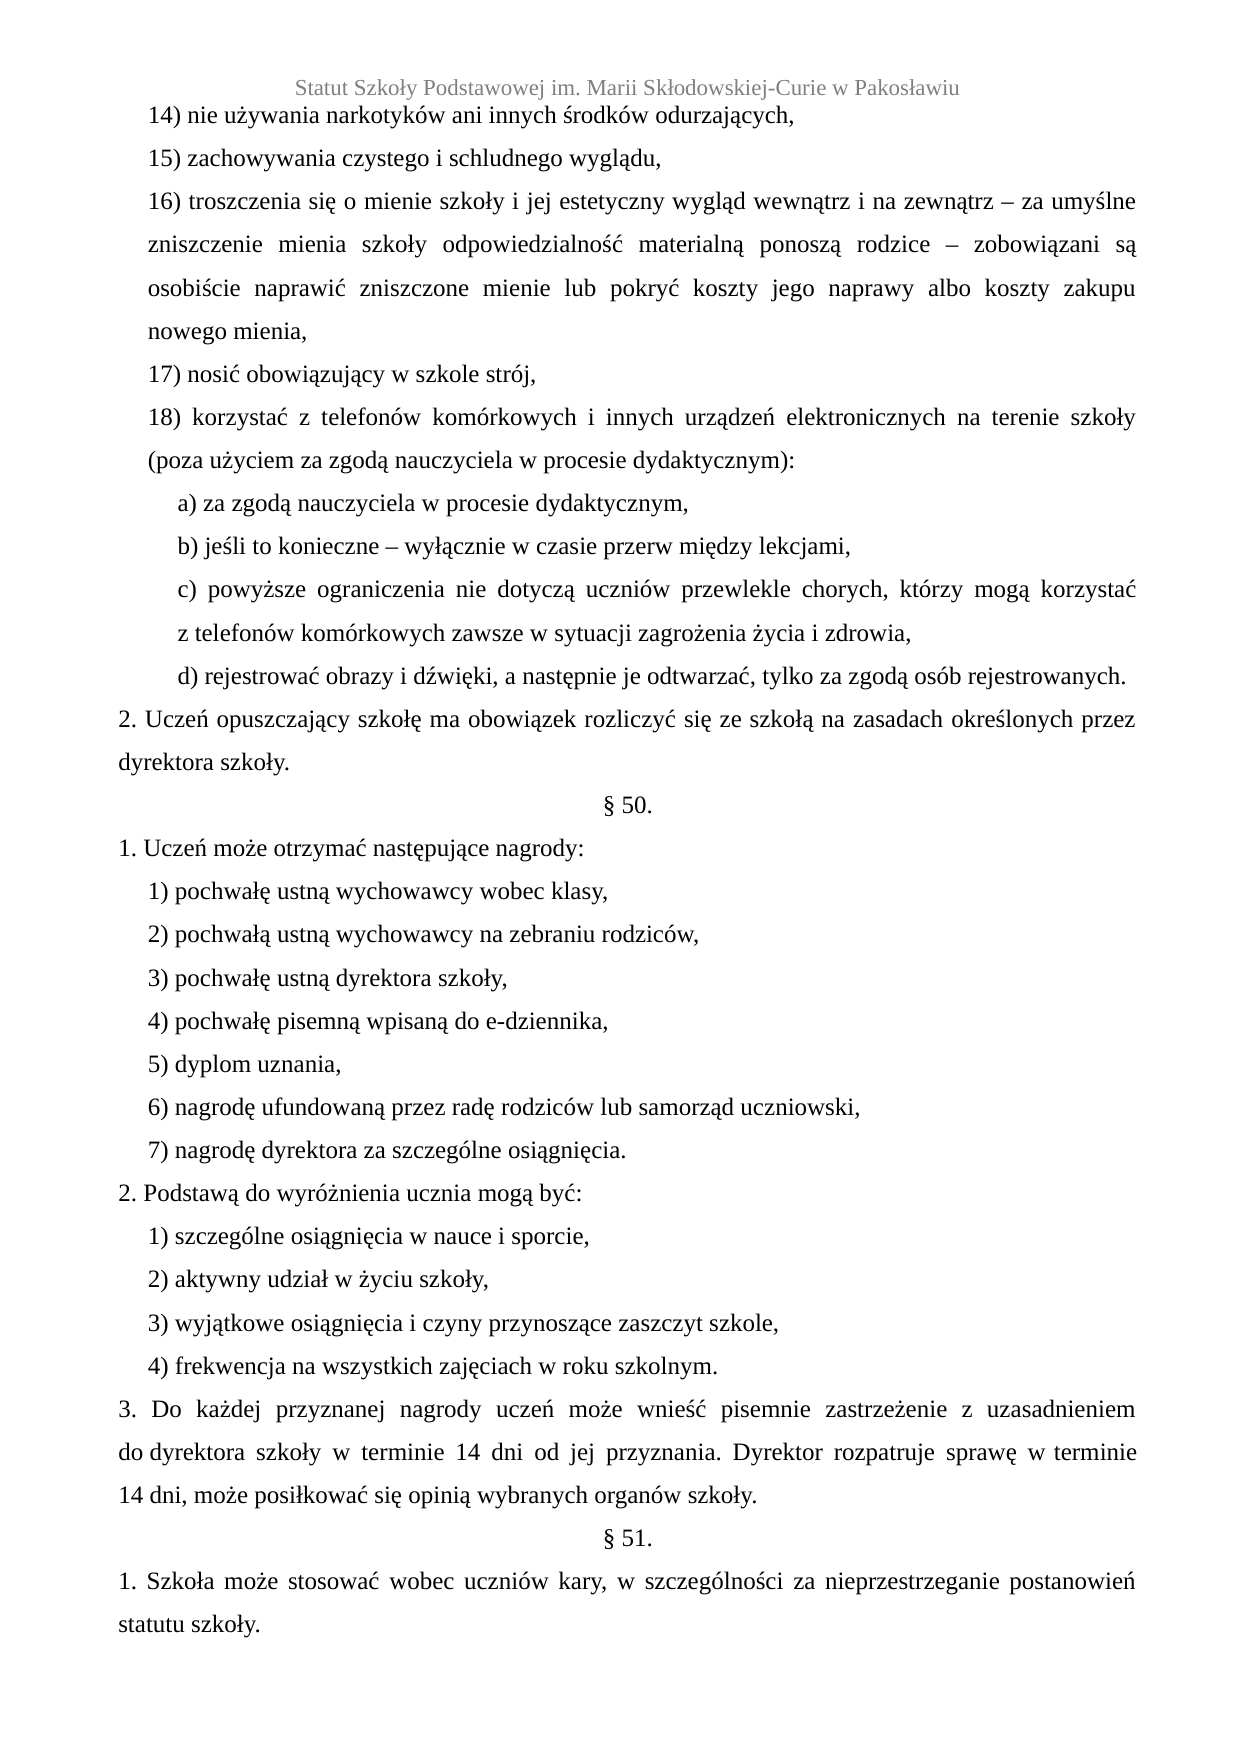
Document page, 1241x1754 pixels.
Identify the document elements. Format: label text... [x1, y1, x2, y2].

text 2. Podstawą do wyróżnienia ucznia mogą być: [118, 1178, 1137, 1207]
text 16) troszczenia się o mienie szkoły i jej estetyczny wygląd wewnątrz i na zewnątrz – za umyślne zniszczenie mienia szkoły odpowiedzialność materialną ponoszą rodzice – zobowiązani są osobiście naprawić zniszczone mienie lub pokryć koszty jego naprawy albo koszty zakupu nowego mienia, [148, 186, 1137, 344]
text 6) nagrodę ufundowaną przez radę rodziców lub samorząd uczniowski, [148, 1092, 1137, 1121]
text a) za zgodą nauczyciela w procesie dydaktycznym, [177, 488, 1137, 517]
text § 50. [118, 790, 1137, 819]
text 3) wyjątkowe osiągnięcia i czyny przynoszące zaszczyt szkole, [148, 1308, 1137, 1336]
text 3. Do każdej przyznanej nagrody uczeń może wnieść pisemnie zastrzeżenie z uzasadnieniem do dyrektora szkoły w terminie 14 dni od jej przyznania. Dyrektor rozpatruje sprawę w terminie 14 dni, może posiłkować się opinią wybranych organów szkoły. [118, 1394, 1137, 1509]
text 3) pochwałę ustną dyrektora szkoły, [148, 963, 1137, 991]
text 4) pochwałę pisemną wpisaną do e-dziennika, [148, 1006, 1137, 1034]
text 1) szczególne osiągnięcia w nauce i sporcie, [148, 1221, 1137, 1250]
text 1. Szkoła może stosować wobec uczniów kary, w szczególności za nieprzestrzeganie postanowień statutu szkoły. [118, 1566, 1137, 1638]
text 7) nagrodę dyrektora za szczególne osiągnięcia. [148, 1135, 1137, 1164]
text b) jeśli to konieczne – wyłącznie w czasie przerw między lekcjami, [177, 531, 1137, 560]
text § 51. [118, 1523, 1137, 1552]
text 18) korzystać z telefonów komórkowych i innych urządzeń elektronicznych na terenie szkoły (poza użyciem za zgodą nauczyciela w procesie dydaktycznym): [148, 402, 1137, 474]
text 1. Uczeń może otrzymać następujące nagrody: [118, 833, 1137, 862]
text c) powyższe ograniczenia nie dotyczą uczniów przewlekle chorych, którzy mogą korzystać z telefonów komórkowych zawsze w sytuacji zagrożenia życia i zdrowia, [177, 574, 1137, 646]
text 15) zachowywania czystego i schludnego wyglądu, [148, 143, 1137, 172]
text 2. Uczeń opuszczający szkołę ma obowiązek rozliczyć się ze szkołą na zasadach określonych przez dyrektora szkoły. [118, 704, 1137, 776]
text 4) frekwencja na wszystkich zajęciach w roku szkolnym. [148, 1351, 1137, 1379]
text 14) nie używania narkotyków ani innych środków odurzających, [148, 100, 1137, 129]
text 2) pochwałą ustną wychowawcy na zebraniu rodziców, [148, 919, 1137, 948]
text 5) dyplom uznania, [148, 1049, 1137, 1078]
text 17) nosić obowiązujący w szkole strój, [148, 359, 1137, 388]
text 1) pochwałę ustną wychowawcy wobec klasy, [148, 876, 1137, 905]
text d) rejestrować obrazy i dźwięki, a następnie je odtwarzać, tylko za zgodą osób rejestrowanych. [177, 661, 1137, 689]
text 2) aktywny udział w życiu szkoły, [148, 1264, 1137, 1293]
